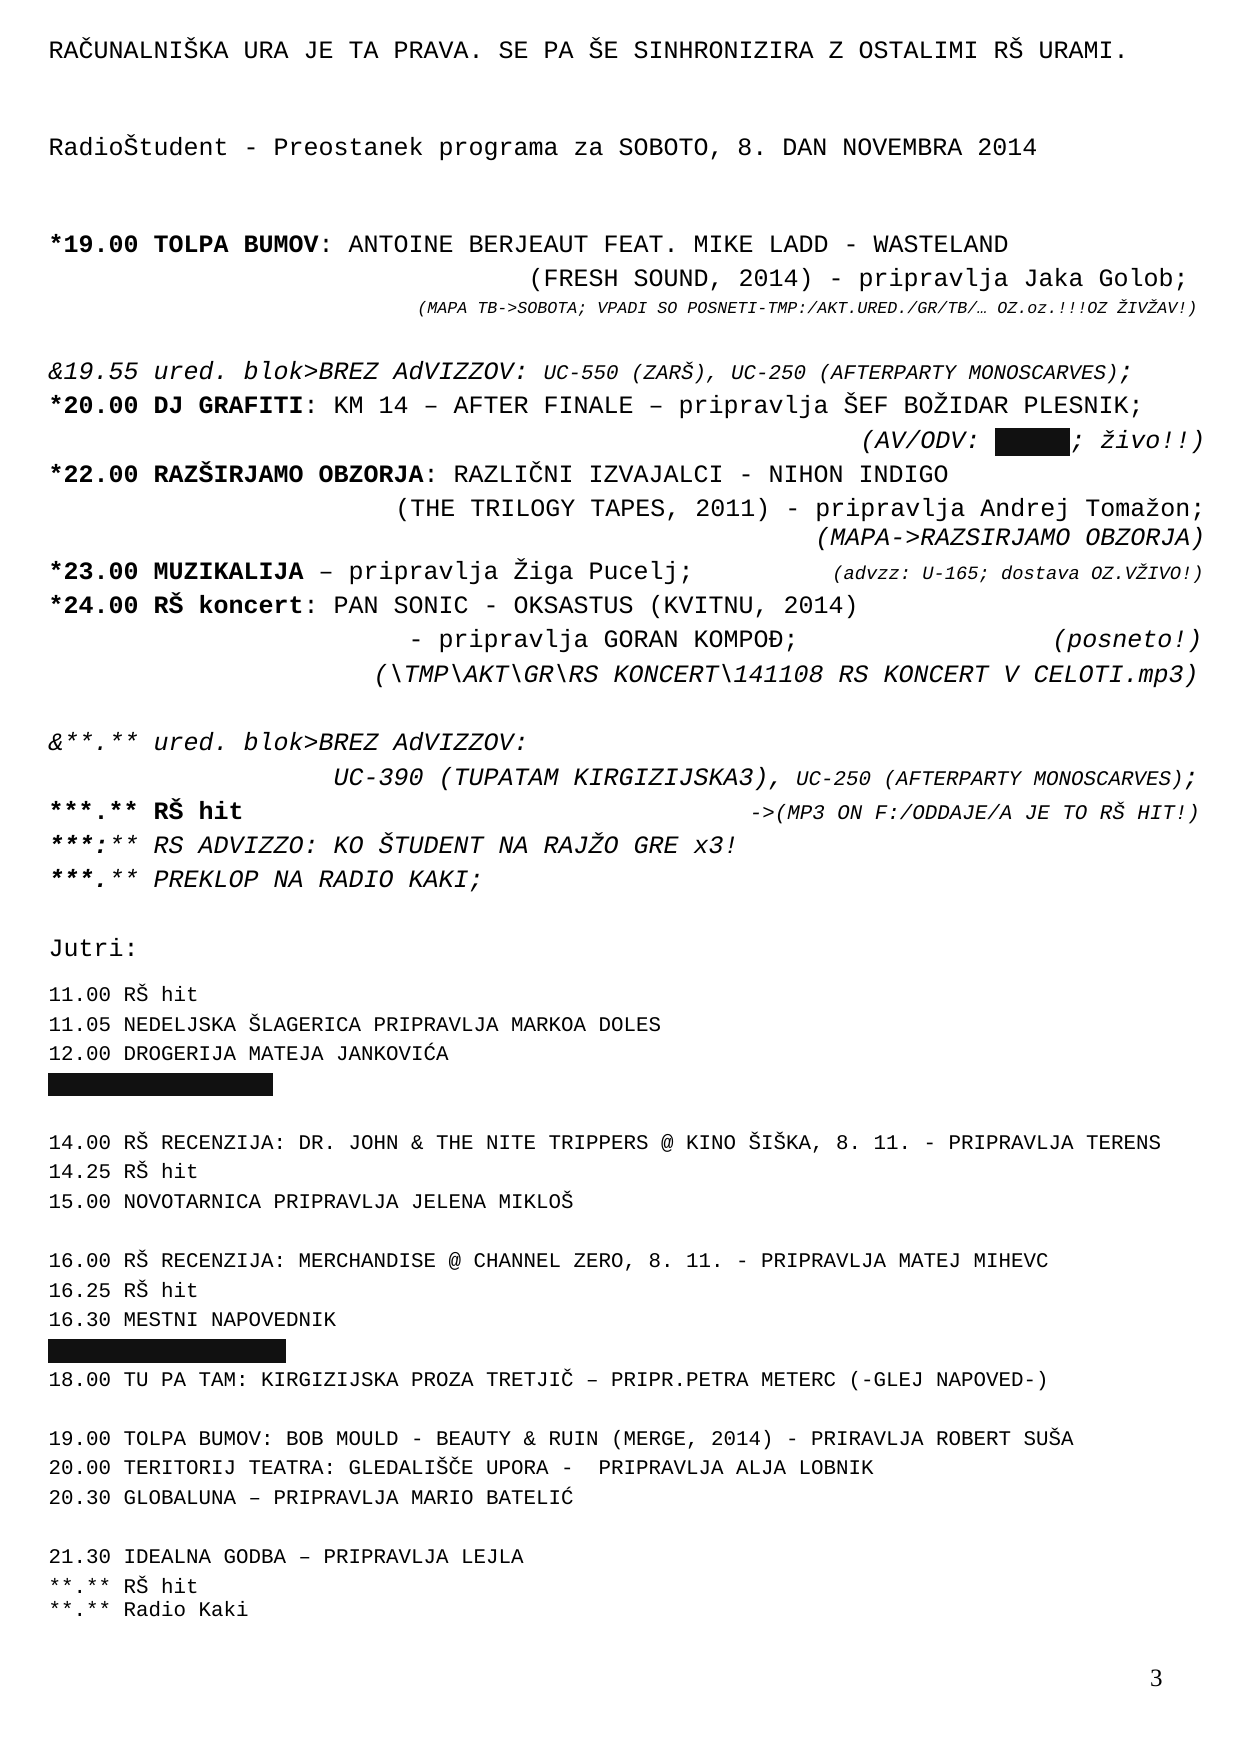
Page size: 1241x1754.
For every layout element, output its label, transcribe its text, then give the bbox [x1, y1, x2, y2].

text 16.00 RŠ RECENZIJA: MERCHANDISE @ CHANNEL ZERO, 8. 11. - PRIPRAVLJA MATEJ MIHEVC [48, 1250, 1205, 1274]
text 15.00 NOVOTARNICA PRIPRAVLJA JELENA MIKLOŠ [48, 1191, 1205, 1215]
text **.** RŠ hit **.** Radio Kaki [48, 1576, 1205, 1623]
text 17.30 II. Obvestila [48, 1339, 1205, 1363]
text ***.** PREKLOP NA RADIO KAKI; [48, 867, 1205, 895]
text *22.00 RAZŠIRJAMO OBZORJA: RAZLIČNI IZVAJALCI - NIHON INDIGO [48, 462, 1205, 490]
text Jutri: [48, 936, 1205, 964]
text 16.25 RŠ hit [48, 1280, 1205, 1303]
text (AV/ODV: U-104; živo!!) [48, 427, 1205, 456]
text 14.25 RŠ hit [48, 1161, 1205, 1185]
text *24.00 RŠ koncert: PAN SONIC - OKSASTUS (KVITNU, 2014) [48, 593, 1205, 621]
text 12.00 DROGERIJA MATEJA JANKOVIĆA [48, 1043, 1205, 1067]
text 21.30 IDEALNA GODBA – PRIPRAVLJA LEJLA [48, 1546, 1205, 1570]
text 20.00 TERITORIJ TEATRA: GLEDALIŠČE UPORA - PRIPRAVLJA ALJA LOBNIK [48, 1457, 1205, 1481]
text ***:** RS ADVIZZO: KO ŠTUDENT NA RAJŽO GRE x3! [48, 833, 1205, 861]
text *20.00 DJ GRAFITI: KM 14 – AFTER FINALE – pripravlja ŠEF BOŽIDAR PLESNIK; [48, 393, 1205, 421]
text &**.** ured. blok>BREZ AdVIZZOV: [48, 730, 1205, 758]
text ***.** RŠ hit ->(MP3 ON F:/ODDAJE/A JE TO RŠ HIT!) [48, 798, 1205, 827]
text 14.00 RŠ RECENZIJA: DR. JOHN & THE NITE TRIPPERS @ KINO ŠIŠKA, 8. 11. - PRIPRAVLJA TERENS [48, 1132, 1205, 1156]
text 18.00 TU PA TAM: KIRGIZIJSKA PROZA TRETJIČ – PRIPR.PETRA METERC (-GLEJ NAPOVED-) [48, 1368, 1205, 1392]
text (FRESH SOUND, 2014) - pripravlja Jaka Golob; [48, 266, 1205, 294]
text 11.05 NEDELJSKA ŠLAGERICA PRIPRAVLJA MARKOA DOLES [48, 1013, 1205, 1037]
text &19.55 ured. blok>BREZ AdVIZZOV: UC-550 (ZARŠ), UC-250 (AFTERPARTY MONOSCARVES); [48, 359, 1205, 387]
text (MAPA TB->SOBOTA; VPADI SO POSNETI-TMP:/AKT.URED./GR/TB/… OZ.oz.!!!OZ ŽIVŽAV!) [48, 300, 1205, 319]
text - pripravlja GORAN KOMPOĐ; (posneto!) [48, 627, 1205, 655]
text 11.00 RŠ hit [48, 984, 1205, 1008]
text (\TMP\AKT\GR\RS KONCERT\141108 RS KONCERT V CELOTI.mp3) [48, 661, 1205, 690]
text *23.00 MUZIKALIJA – pripravlja Žiga Pucelj; (advzz: U-165; dostava OZ.VŽIVO!) [48, 558, 1205, 587]
text UC-390 (TUPATAM KIRGIZIJSKA3), UC-250 (AFTERPARTY MONOSCARVES); [48, 764, 1205, 792]
text RadioŠtudent - Preostanek programa za SOBOTO, 8. DAN NOVEMBRA 2014 [48, 134, 1205, 163]
text 13.30 I. obvestila [48, 1073, 1205, 1096]
text 16.30 MESTNI NAPOVEDNIK [48, 1309, 1205, 1333]
text *19.00 TOLPA BUMOV: ANTOINE BERJEAUT FEAT. MIKE LADD - WASTELAND [48, 231, 1205, 259]
text RAČUNALNIŠKA URA JE TA PRAVA. SE PA ŠE SINHRONIZIRA Z OSTALIMI RŠ URAMI. [48, 37, 1205, 66]
text 19.00 TOLPA BUMOV: BOB MOULD - BEAUTY & RUIN (MERGE, 2014) - PRIRAVLJA ROBERT SUŠA [48, 1428, 1205, 1451]
text (THE TRILOGY TAPES, 2011) - pripravlja Andrej Tomažon;(MAPA->RAZSIRJAMO OBZORJA) [48, 496, 1205, 553]
text 20.30 GLOBALUNA – PRIPRAVLJA MARIO BATELIĆ [48, 1487, 1205, 1511]
